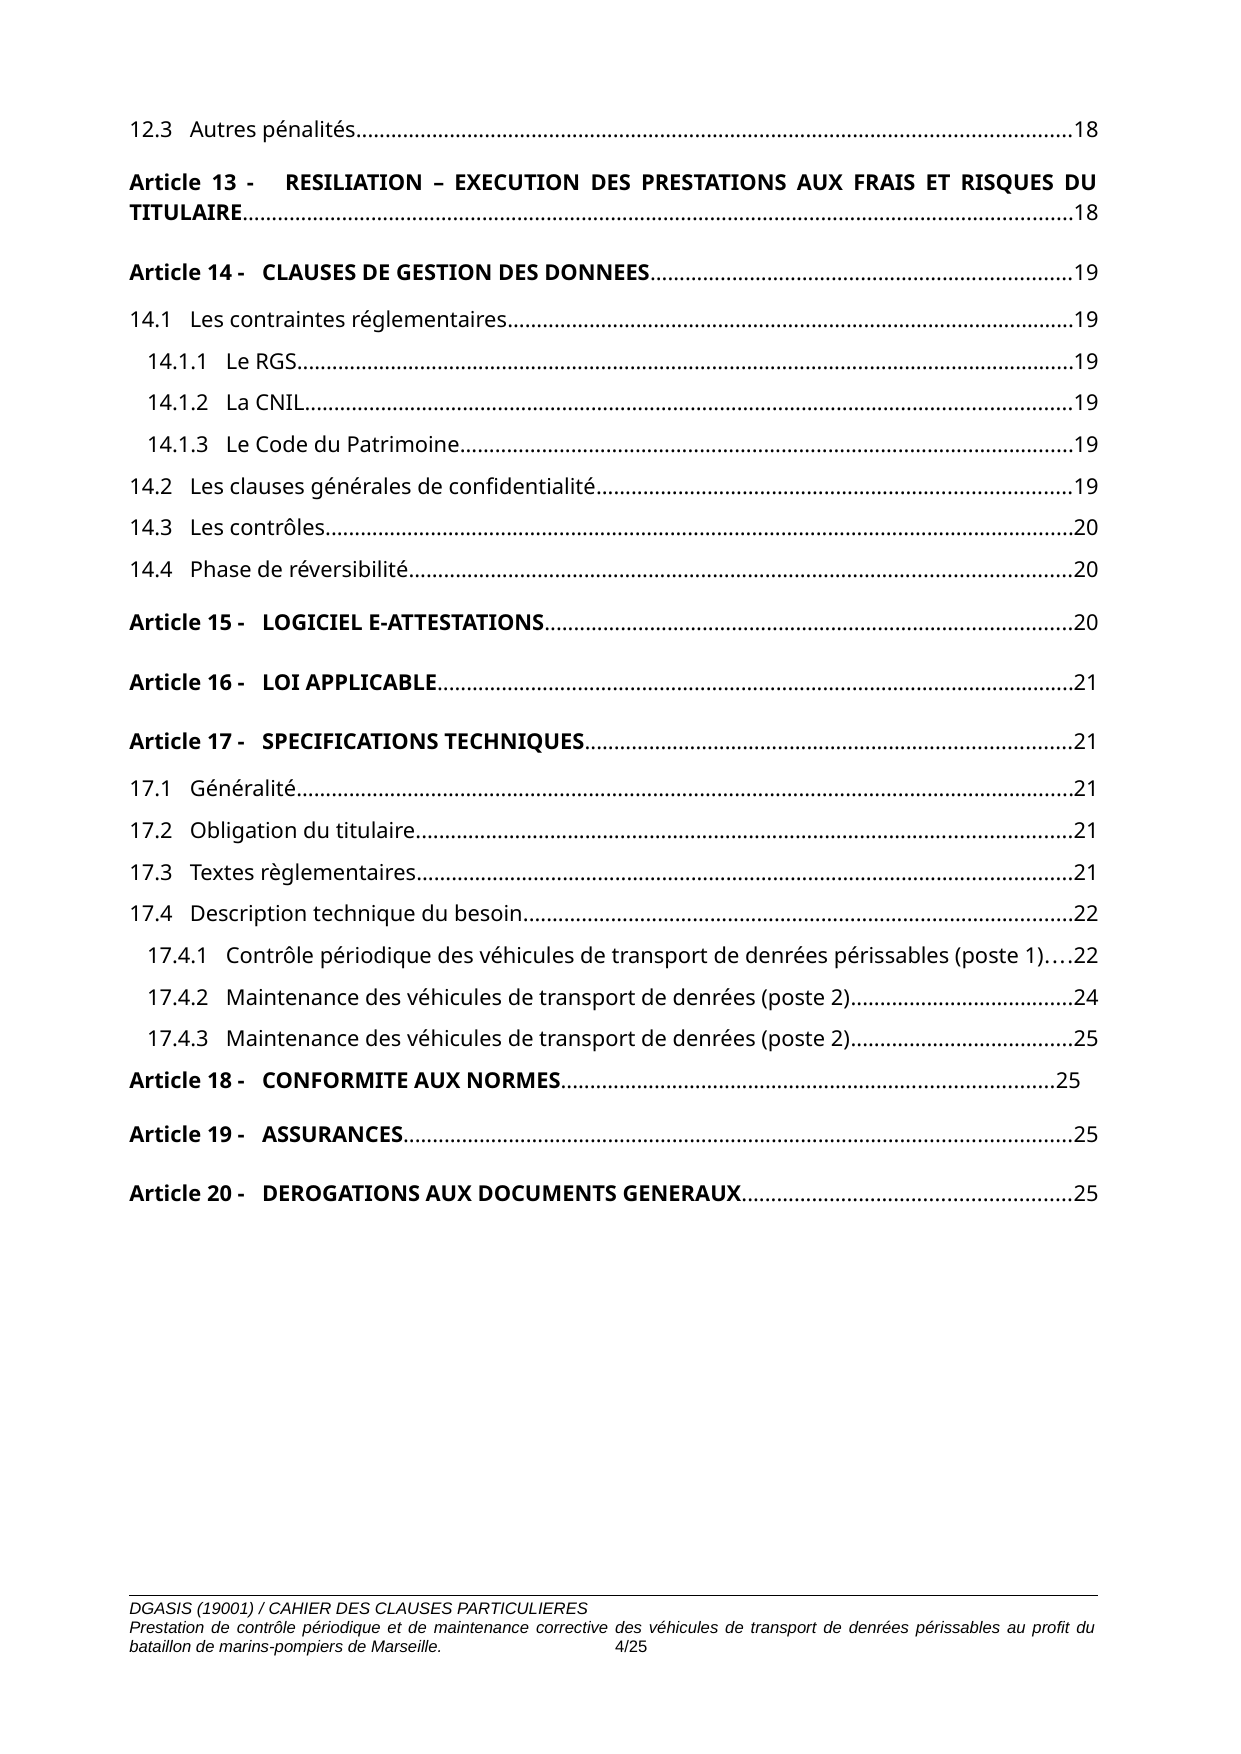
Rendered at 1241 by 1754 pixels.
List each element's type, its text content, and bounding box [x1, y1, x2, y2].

text 17.4.1 Contrôle périodique des véhicules de transport de denrées périssables (poste 1) 22 [147, 940, 1098, 970]
text Article 14 - CLAUSES DE GESTION DES DONNEES 19 [129, 256, 1098, 286]
text 14.1.1 Le RGS 19 [147, 346, 1098, 375]
text 17.1 Généralité 21 [129, 773, 1098, 803]
text 14.4 Phase de réversibilité 20 [129, 554, 1098, 584]
text 17.2 Obligation du titulaire 21 [129, 815, 1098, 845]
text 12.3 Autres pénalités 18 [129, 114, 1098, 144]
text 14.1.3 Le Code du Patrimoine 19 [147, 429, 1098, 459]
text Article 17 - SPECIFICATIONS TECHNIQUES 21 [129, 726, 1098, 756]
text 14.2 Les clauses générales de confidentialité 19 [129, 471, 1098, 500]
text Article 16 - LOI APPLICABLE 21 [129, 667, 1098, 696]
text 17.4 Description technique du besoin 22 [129, 898, 1098, 928]
text Article 19 - ASSURANCES 25 [129, 1118, 1098, 1148]
text 17.4.3 Maintenance des véhicules de transport de denrées (poste 2) 25 [147, 1023, 1098, 1053]
text Article 18 - CONFORMITE AUX NORMES 25 [129, 1065, 1098, 1095]
text 17.4.2 Maintenance des véhicules de transport de denrées (poste 2) 24 [147, 982, 1098, 1012]
text 14.1.2 La CNIL 19 [147, 387, 1098, 417]
text Article 15 - LOGICIEL E-ATTESTATIONS 20 [129, 607, 1098, 637]
text Article 20 - DEROGATIONS AUX DOCUMENTS GENERAUX 25 [129, 1178, 1098, 1208]
text 17.3 Textes règlementaires 21 [129, 857, 1098, 887]
text Article 13 - RESILIATION – EXECUTION DES PRESTATIONS AUX FRAIS ET RISQUES DU TITULAIRE 18 [129, 167, 1098, 227]
text 14.1 Les contraintes réglementaires 19 [129, 304, 1098, 334]
text 14.3 Les contrôles 20 [129, 512, 1098, 542]
